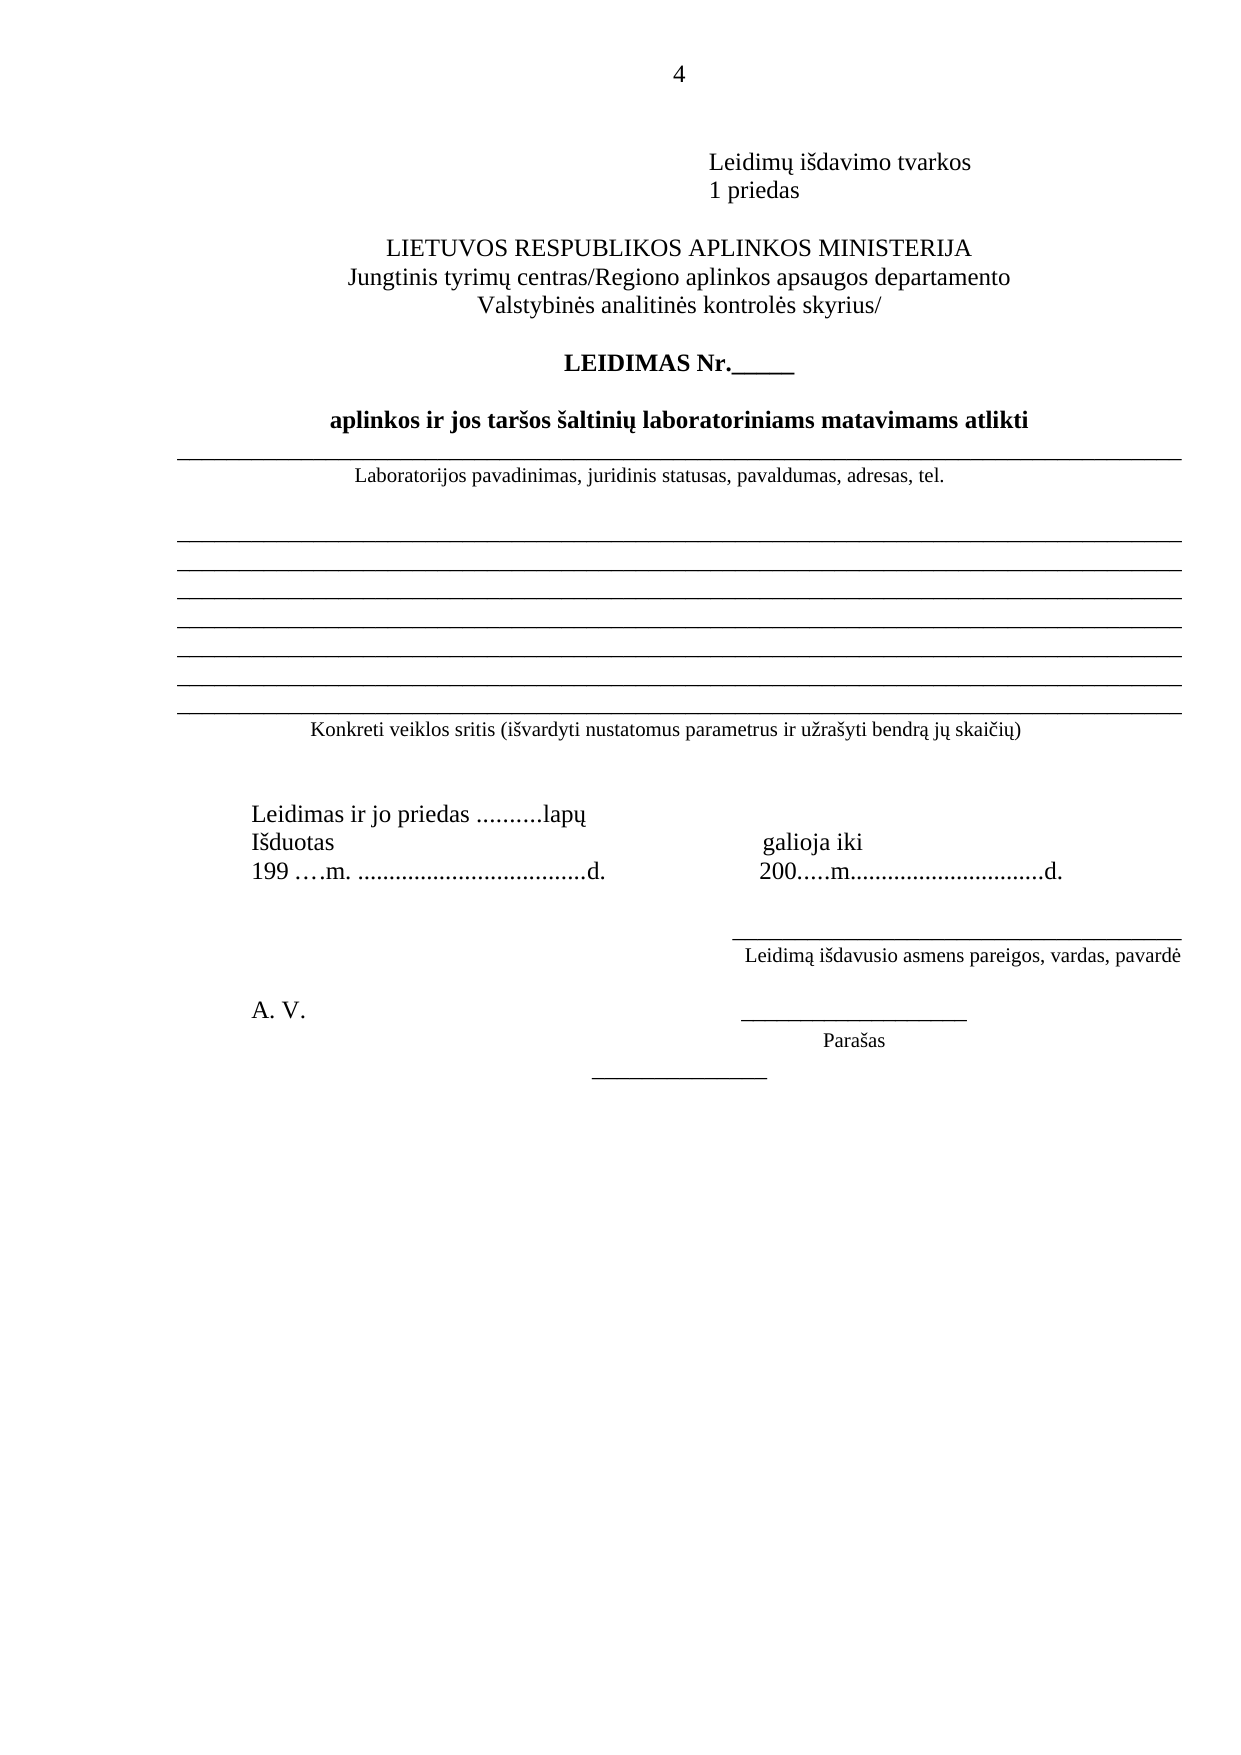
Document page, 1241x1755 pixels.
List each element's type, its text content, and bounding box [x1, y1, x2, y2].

text Išduotas galioja iki [177, 827, 1181, 856]
text Leidimą išdavusio asmens pareigos, vardas, pavardė [177, 942, 1181, 967]
text aplinkos ir jos taršos šaltinių laboratoriniams matavimams atlikti [177, 406, 1181, 434]
text LIETUVOS RESPUBLIKOS APLINKOS MINISTERIJA [177, 233, 1181, 262]
text Leidimas ir jo priedas lapų [177, 799, 1181, 827]
text ______________ [177, 1053, 1181, 1082]
text Jungtinis tyrimų centras/Regiono aplinkos apsaugos departamento [177, 262, 1181, 291]
text Leidimų išdavimo tvarkos [177, 147, 1181, 176]
text Valstybinės analitinės kontrolės skyrius/ [177, 291, 1181, 319]
text 1 priedas [177, 176, 1181, 204]
text Parašas [177, 1024, 1181, 1053]
text Konkreti veiklos sritis (išvardyti nustatomus parametrus ir užrašyti bendrą jų skaičių) [177, 717, 1181, 741]
text A. V. [177, 995, 1181, 1024]
text 199 m. d. 200 m. d. [177, 856, 1181, 885]
text Laboratorijos pavadinimas, juridinis statusas, pavaldumas, adresas, tel. [177, 463, 1181, 487]
text LEIDIMAS Nr._____ [177, 348, 1181, 377]
